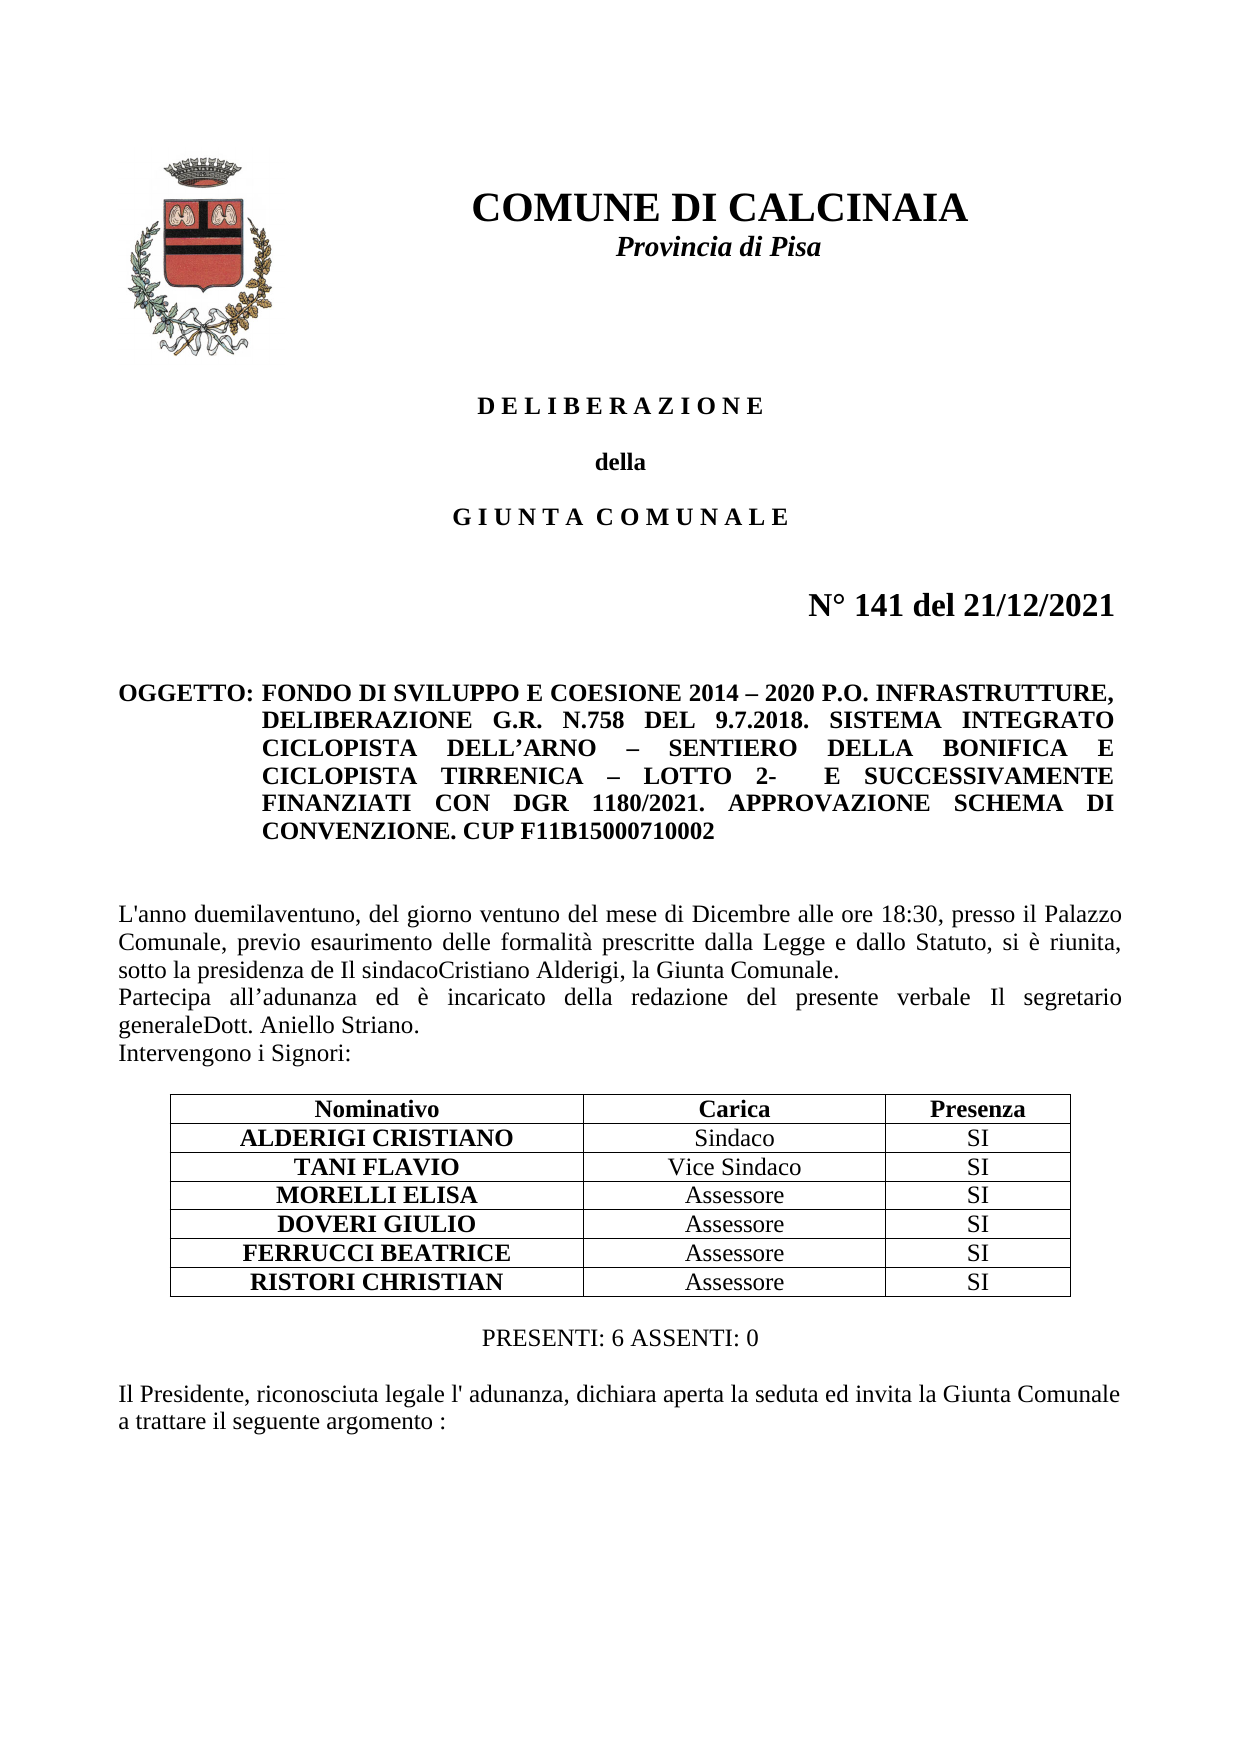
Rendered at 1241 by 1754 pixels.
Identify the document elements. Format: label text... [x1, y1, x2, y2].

table_header Carica [584, 1095, 885, 1123]
table_cell Assessore [584, 1239, 885, 1267]
table_cell SI [886, 1268, 1070, 1296]
table_header [111, 148, 118, 365]
table_cell ALDERIGI CRISTIANO [171, 1124, 583, 1152]
table_header N° 141 del 21/12/2021 [620, 586, 1122, 623]
table_cell FERRUCCI BEATRICE [171, 1239, 583, 1267]
table_cell Sindaco [584, 1124, 885, 1152]
table_header FONDO DI SVILUPPO E COESIONE 2014 – 2020 P.O. INFRASTRUTTURE, DELIBERAZIONE G.R. N.758 DEL 9.7.2018. SISTEMA INTEGRATO CICLOPISTA DELL’ARNO – SENTIERO DELLA BONIFICA E CICLOPISTA TIRRENICA – LOTTO 2- E SUCCESSIVAMENTE FINANZIATI CON DGR 1180/2021. APPROVAZIONE SCHEMA DI CONVENZIONE. CUP F11B15000710002 [254, 679, 1122, 845]
text Intervengono i Signori: [118, 1039, 1122, 1067]
subtitle D E L I B E R A Z I O N E [118, 392, 1122, 420]
table_cell SI [886, 1124, 1070, 1152]
table_header OGGETTO: [111, 679, 254, 845]
table_cell SI [886, 1239, 1070, 1267]
table_cell DOVERI GIULIO [171, 1210, 583, 1238]
table_cell Assessore [584, 1182, 885, 1209]
table_cell Vice Sindaco [584, 1153, 885, 1181]
text Il Presidente, riconosciuta legale l' adunanza, dichiara aperta la seduta ed invita la Giunta Comunale a trattare il seguente argomento : [118, 1380, 1122, 1435]
table_header Presenza [886, 1095, 1070, 1123]
table_cell SI [886, 1210, 1070, 1238]
table_cell Assessore [584, 1268, 885, 1296]
text Partecipa all’adunanza ed è incaricato della redazione del presente verbale Il segretario generaleDott. Aniello Striano. [118, 983, 1122, 1039]
table_header Nominativo [171, 1095, 583, 1123]
text della [118, 448, 1122, 476]
text PRESENTI: 6 ASSENTI: 0 [118, 1324, 1122, 1352]
table_cell TANI FLAVIO [171, 1153, 583, 1181]
table_cell RISTORI CHRISTIAN [171, 1268, 583, 1296]
text L'anno duemilaventuno, del giorno ventuno del mese di Dicembre alle ore 18:30, presso il Palazzo Comunale, previo esaurimento delle formalità prescritte dalla Legge e dallo Statuto, si è riunita, sotto la presidenza de Il sindacoCristiano Alderigi, la Giunta Comunale. [118, 900, 1122, 983]
table_cell SI [886, 1182, 1070, 1209]
text G I U N T A C O M U N A L E [118, 503, 1122, 531]
table_cell SI [886, 1153, 1070, 1181]
table_header [285, 148, 310, 365]
table_header [111, 586, 620, 623]
table_cell MORELLI ELISA [171, 1182, 583, 1209]
table_cell Assessore [584, 1210, 885, 1238]
table_header COMUNE DI CALCINAIA Provincia di Pisa [310, 148, 1129, 365]
